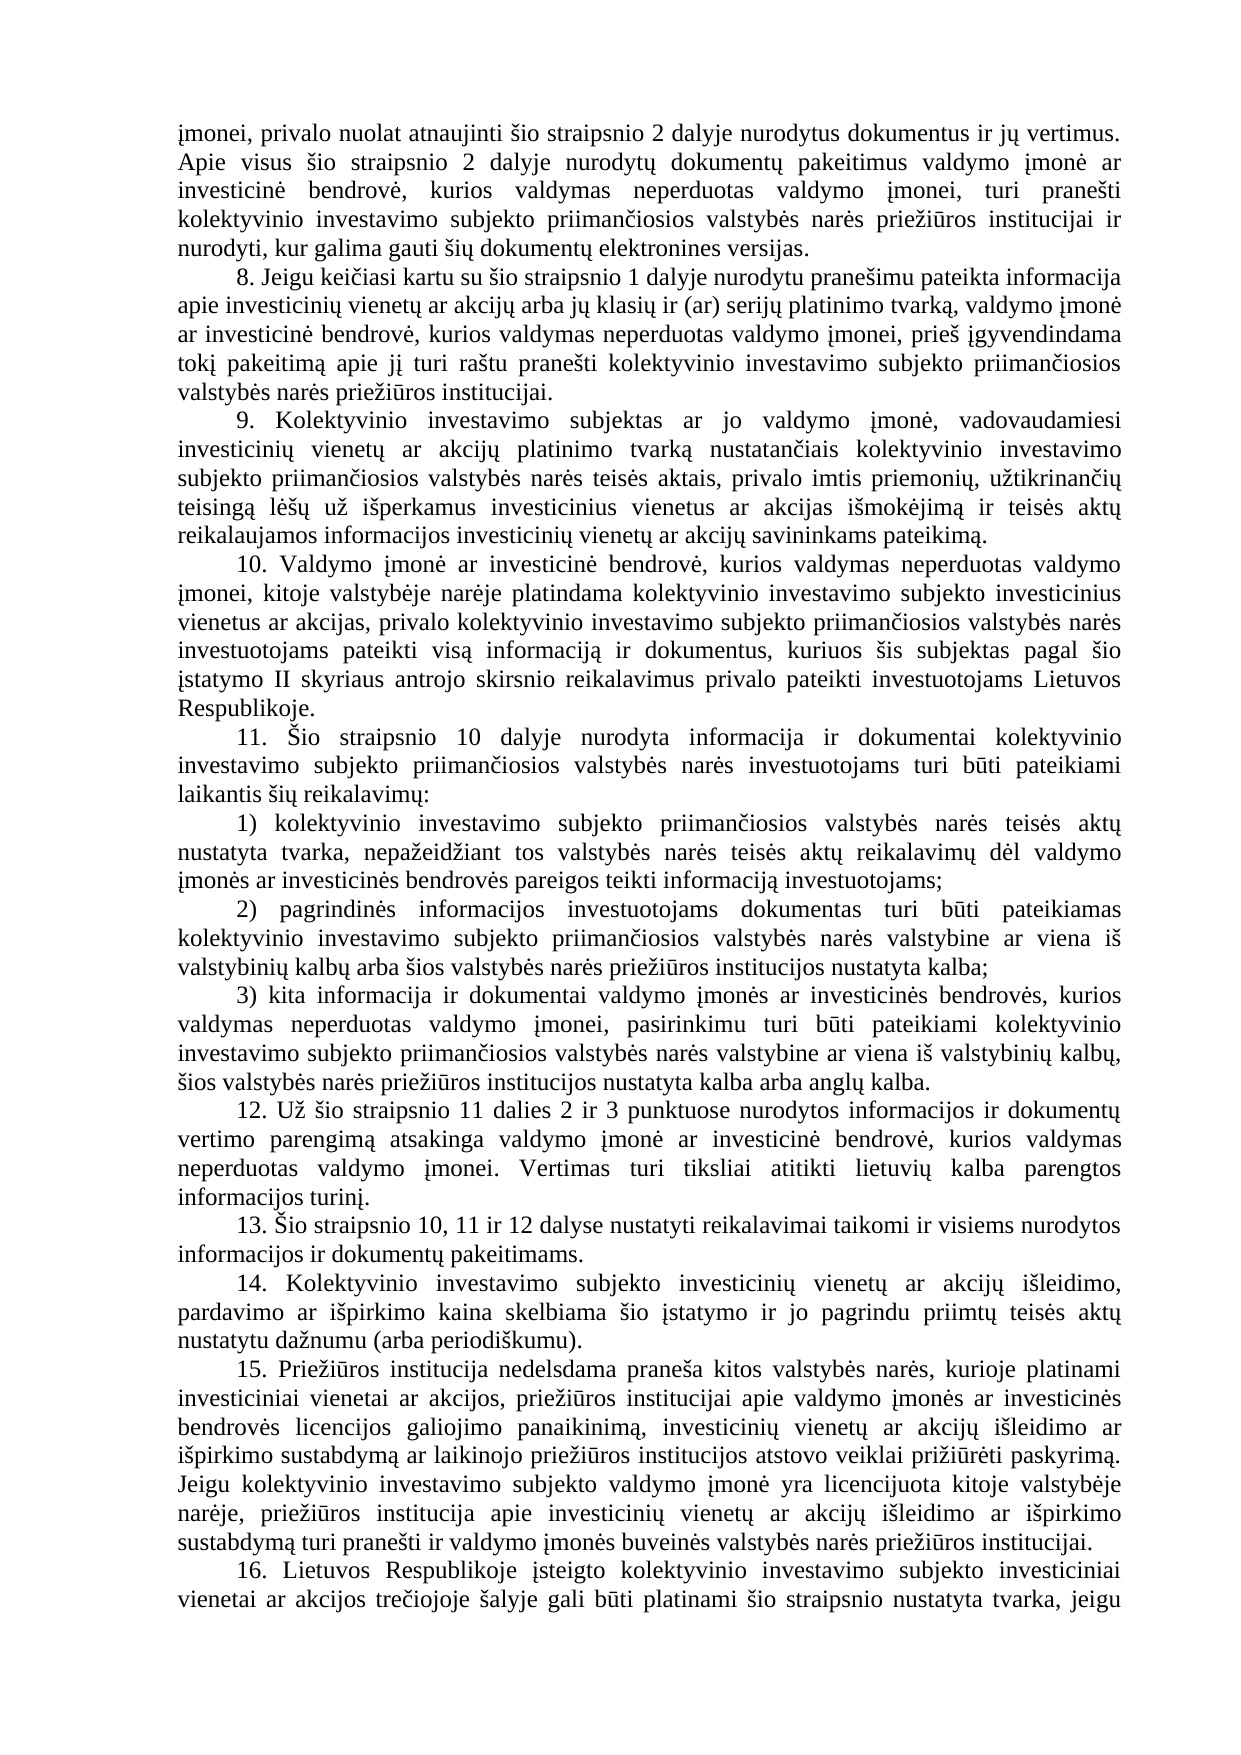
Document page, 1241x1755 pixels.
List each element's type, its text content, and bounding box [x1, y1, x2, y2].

text 11. Šio straipsnio 10 dalyje nurodyta informacija ir dokumentai kolektyvinio investavimo subjekto priimančiosios valstybės narės investuotojams turi būti pateikiami laikantis šių reikalavimų: [177, 722, 1122, 808]
text įmonei, privalo nuolat atnaujinti šio straipsnio 2 dalyje nurodytus dokumentus ir jų vertimus. Apie visus šio straipsnio 2 dalyje nurodytų dokumentų pakeitimus valdymo įmonė ar investicinė bendrovė, kurios valdymas neperduotas valdymo įmonei, turi pranešti kolektyvinio investavimo subjekto priimančiosios valstybės narės priežiūros institucijai ir nurodyti, kur galima gauti šių dokumentų elektronines versijas. [177, 118, 1122, 262]
text 8. Jeigu keičiasi kartu su šio straipsnio 1 dalyje nurodytu pranešimu pateikta informacija apie investicinių vienetų ar akcijų arba jų klasių ir (ar) serijų platinimo tvarką, valdymo įmonė ar investicinė bendrovė, kurios valdymas neperduotas valdymo įmonei, prieš įgyvendindama tokį pakeitimą apie jį turi raštu pranešti kolektyvinio investavimo subjekto priimančiosios valstybės narės priežiūros institucijai. [177, 262, 1122, 406]
text 2) pagrindinės informacijos investuotojams dokumentas turi būti pateikiamas kolektyvinio investavimo subjekto priimančiosios valstybės narės valstybine ar viena iš valstybinių kalbų arba šios valstybės narės priežiūros institucijos nustatyta kalba; [177, 894, 1122, 981]
text 10. Valdymo įmonė ar investicinė bendrovė, kurios valdymas neperduotas valdymo įmonei, kitoje valstybėje narėje platindama kolektyvinio investavimo subjekto investicinius vienetus ar akcijas, privalo kolektyvinio investavimo subjekto priimančiosios valstybės narės investuotojams pateikti visą informaciją ir dokumentus, kuriuos šis subjektas pagal šio įstatymo II skyriaus antrojo skirsnio reikalavimus privalo pateikti investuotojams Lietuvos Respublikoje. [177, 549, 1122, 722]
text 15. priežiūros institucija nedelsdama praneša kitos valstybės narės, kurioje platinami investiciniai vienetai ar akcijos, priežiūros institucijai apie valdymo įmonės ar investicinės bendrovės licencijos galiojimo panaikinimą, investicinių vienetų ar akcijų išleidimo ar išpirkimo sustabdymą ar laikinojo priežiūros institucijos atstovo veiklai prižiūrėti paskyrimą. Jeigu kolektyvinio investavimo subjekto valdymo įmonė yra licencijuota kitoje valstybėje narėje, priežiūros institucija apie investicinių vienetų ar akcijų išleidimo ar išpirkimo sustabdymą turi pranešti ir valdymo įmonės buveinės valstybės narės priežiūros institucijai. [177, 1354, 1122, 1556]
text 14. Kolektyvinio investavimo subjekto investicinių vienetų ar akcijų išleidimo, pardavimo ar išpirkimo kaina skelbiama šio įstatymo ir jo pagrindu priimtų teisės aktų nustatytu dažnumu (arba periodiškumu). [177, 1268, 1122, 1354]
text 12. Už šio straipsnio 11 dalies 2 ir 3 punktuose nurodytos informacijos ir dokumentų vertimo parengimą atsakinga valdymo įmonė ar investicinė bendrovė, kurios valdymas neperduotas valdymo įmonei. Vertimas turi tiksliai atitikti lietuvių kalba parengtos informacijos turinį. [177, 1096, 1122, 1211]
text 3) kita informacija ir dokumentai valdymo įmonės ar investicinės bendrovės, kurios valdymas neperduotas valdymo įmonei, pasirinkimu turi būti pateikiami kolektyvinio investavimo subjekto priimančiosios valstybės narės valstybine ar viena iš valstybinių kalbų, šios valstybės narės priežiūros institucijos nustatyta kalba arba anglų kalba. [177, 981, 1122, 1096]
text 13. Šio straipsnio 10, 11 ir 12 dalyse nustatyti reikalavimai taikomi ir visiems nurodytos informacijos ir dokumentų pakeitimams. [177, 1211, 1122, 1268]
text 9. Kolektyvinio investavimo subjektas ar jo valdymo įmonė, vadovaudamiesi investicinių vienetų ar akcijų platinimo tvarką nustatančiais kolektyvinio investavimo subjekto priimančiosios valstybės narės teisės aktais, privalo imtis priemonių, užtikrinančių teisingą lėšų už išperkamus investicinius vienetus ar akcijas išmokėjimą ir teisės aktų reikalaujamos informacijos investicinių vienetų ar akcijų savininkams pateikimą. [177, 406, 1122, 549]
text 1) kolektyvinio investavimo subjekto priimančiosios valstybės narės teisės aktų nustatyta tvarka, nepažeidžiant tos valstybės narės teisės aktų reikalavimų dėl valdymo įmonės ar investicinės bendrovės pareigos teikti informaciją investuotojams; [177, 808, 1122, 894]
text 16. Lietuvos Respublikoje įsteigto kolektyvinio investavimo subjekto investiciniai vienetai ar akcijos trečiojoje šalyje gali būti platinami šio straipsnio nustatyta tvarka, jeigu [177, 1556, 1122, 1613]
